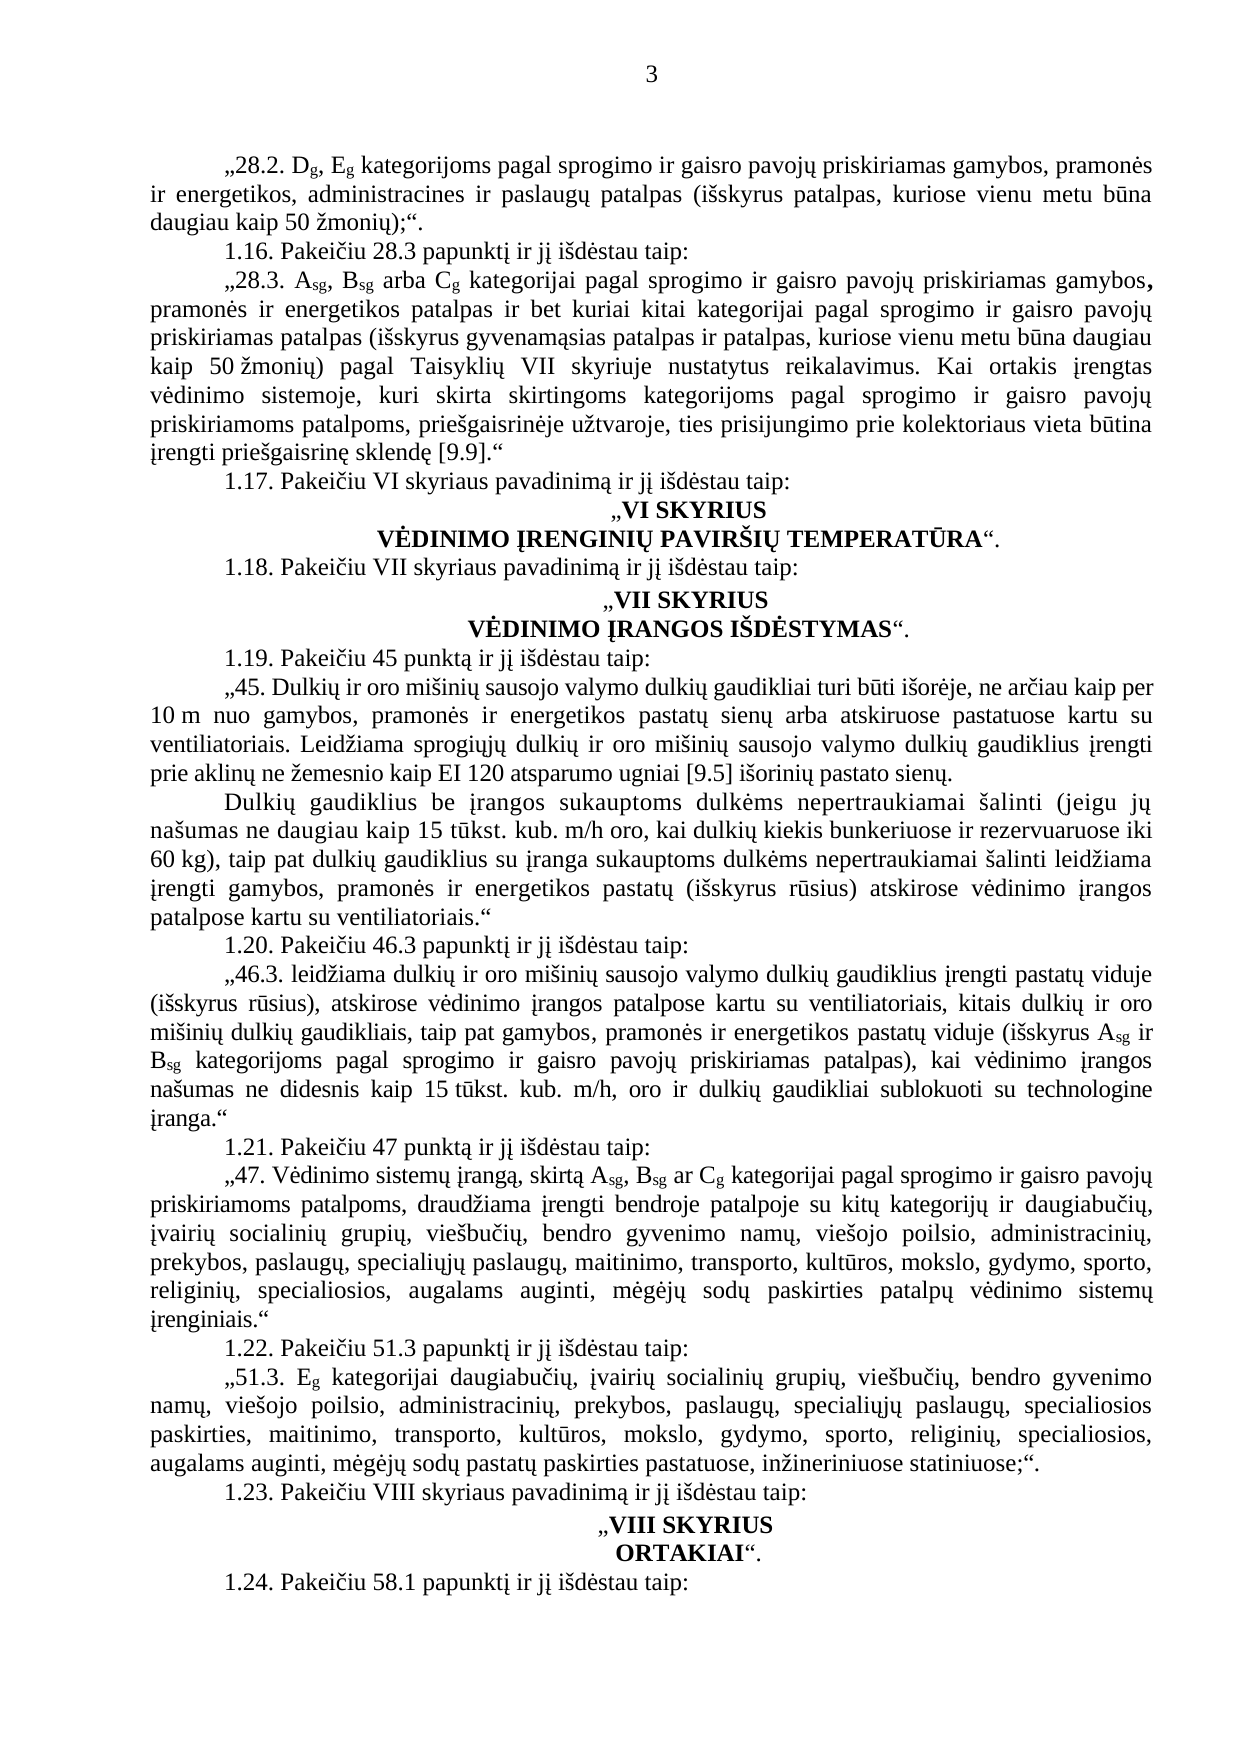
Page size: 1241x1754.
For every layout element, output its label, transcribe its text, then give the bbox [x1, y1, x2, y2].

text 1.16. Pakeičiu 28.3 papunktį ir jį išdėstau taip: [150, 236, 1153, 265]
text „28.2. Dg, Eg kategorijoms pagal sprogimo ir gaisro pavojų priskiriamas gamybos, pramonės ir energetikos, administracines ir paslaugų patalpas (išskyrus patalpas, kuriose vienu metu būna daugiau kaip 50 žmonių);“. [150, 150, 1153, 236]
text 1.21. Pakeičiu 47 punktą ir jį išdėstau taip: [150, 1132, 1153, 1161]
text VĖDINIMO ĮRANGOS IŠDĖSTYMAS“. [150, 614, 1153, 643]
text „47. Vėdinimo sistemų įrangą, skirtą Asg, Bsg ar Cg kategorijai pagal sprogimo ir gaisro pavojų priskiriamoms patalpoms, draudžiama įrengti bendroje patalpoje su kitų kategorijų ir daugiabučių, įvairių socialinių grupių, viešbučių, bendro gyvenimo namų, viešojo poilsio, administracinių, prekybos, paslaugų, specialiųjų paslaugų, maitinimo, transporto, kultūros, mokslo, gydymo, sporto, religinių, specialiosios, augalams auginti, mėgėjų sodų paskirties patalpų vėdinimo sistemų įrenginiais.“ [150, 1161, 1153, 1333]
text ORTAKIAI“. [150, 1538, 1153, 1567]
text 1.17. Pakeičiu VI skyriaus pavadinimą ir jį išdėstau taip: [150, 466, 1153, 495]
text „28.3. Asg, Bsg arba Cg kategorijai pagal sprogimo ir gaisro pavojų priskiriamas gamybos, pramonės ir energetikos patalpas ir bet kuriai kitai kategorijai pagal sprogimo ir gaisro pavojų priskiriamas patalpas (išskyrus gyvenamąsias patalpas ir patalpas, kuriose vienu metu būna daugiau kaip 50 žmonių) pagal Taisyklių VII skyriuje nustatytus reikalavimus. Kai ortakis įrengtas vėdinimo sistemoje, kuri skirta skirtingoms kategorijoms pagal sprogimo ir gaisro pavojų priskiriamoms patalpoms, priešgaisrinėje užtvaroje, ties prisijungimo prie kolektoriaus vieta būtina įrengti priešgaisrinę sklendę [9.9].“ [150, 265, 1153, 466]
text „VIII SKYRIUS [150, 1510, 1153, 1538]
text 1.18. Pakeičiu VII skyriaus pavadinimą ir jį išdėstau taip: [150, 552, 1153, 581]
text Dulkių gaudiklius be įrangos sukauptoms dulkėms nepertraukiamai šalinti (jeigu jų našumas ne daugiau kaip 15 tūkst. kub. m/h oro, kai dulkių kiekis bunkeriuose ir rezervuaruose iki 60 kg), taip pat dulkių gaudiklius su įranga sukauptoms dulkėms nepertraukiamai šalinti leidžiama įrengti gamybos, pramonės ir energetikos pastatų (išskyrus rūsius) atskirose vėdinimo įrangos patalpose kartu su ventiliatoriais.“ [150, 787, 1153, 931]
text „46.3. leidžiama dulkių ir oro mišinių sausojo valymo dulkių gaudiklius įrengti pastatų viduje (išskyrus rūsius), atskirose vėdinimo įrangos patalpose kartu su ventiliatoriais, kitais dulkių ir oro mišinių dulkių gaudikliais, taip pat gamybos, pramonės ir energetikos pastatų viduje (išskyrus Asg ir Bsg kategorijoms pagal sprogimo ir gaisro pavojų priskiriamas patalpas), kai vėdinimo įrangos našumas ne didesnis kaip 15 tūkst. kub. m/h, oro ir dulkių gaudikliai sublokuoti su technologine įranga.“ [150, 959, 1153, 1132]
text 1.19. Pakeičiu 45 punktą ir jį išdėstau taip: [150, 643, 1153, 672]
text „45. Dulkių ir oro mišinių sausojo valymo dulkių gaudikliai turi būti išorėje, ne arčiau kaip per 10 m nuo gamybos, pramonės ir energetikos pastatų sienų arba atskiruose pastatuose kartu su ventiliatoriais. Leidžiama sprogiųjų dulkių ir oro mišinių sausojo valymo dulkių gaudiklius įrengti prie aklinų ne žemesnio kaip EI 120 atsparumo ugniai [9.5] išorinių pastato sienų. [150, 672, 1153, 787]
text 1.20. Pakeičiu 46.3 papunktį ir jį išdėstau taip: [150, 931, 1153, 959]
text „VII SKYRIUS [150, 586, 1153, 614]
text „VI SKYRIUS [150, 495, 1153, 524]
text VĖDINIMO ĮRENGINIŲ PAVIRŠIŲ TEMPERATŪRA“. [150, 524, 1153, 552]
text 1.23. Pakeičiu VIII skyriaus pavadinimą ir jį išdėstau taip: [150, 1477, 1153, 1506]
text 1.22. Pakeičiu 51.3 papunktį ir jį išdėstau taip: [150, 1333, 1153, 1362]
text „51.3. Eg kategorijai daugiabučių, įvairių socialinių grupių, viešbučių, bendro gyvenimo namų, viešojo poilsio, administracinių, prekybos, paslaugų, specialiųjų paslaugų, specialiosios paskirties, maitinimo, transporto, kultūros, mokslo, gydymo, sporto, religinių, specialiosios, augalams auginti, mėgėjų sodų pastatų paskirties pastatuose, inžineriniuose statiniuose;“. [150, 1362, 1153, 1477]
text 1.24. Pakeičiu 58.1 papunktį ir jį išdėstau taip: [150, 1567, 1153, 1596]
